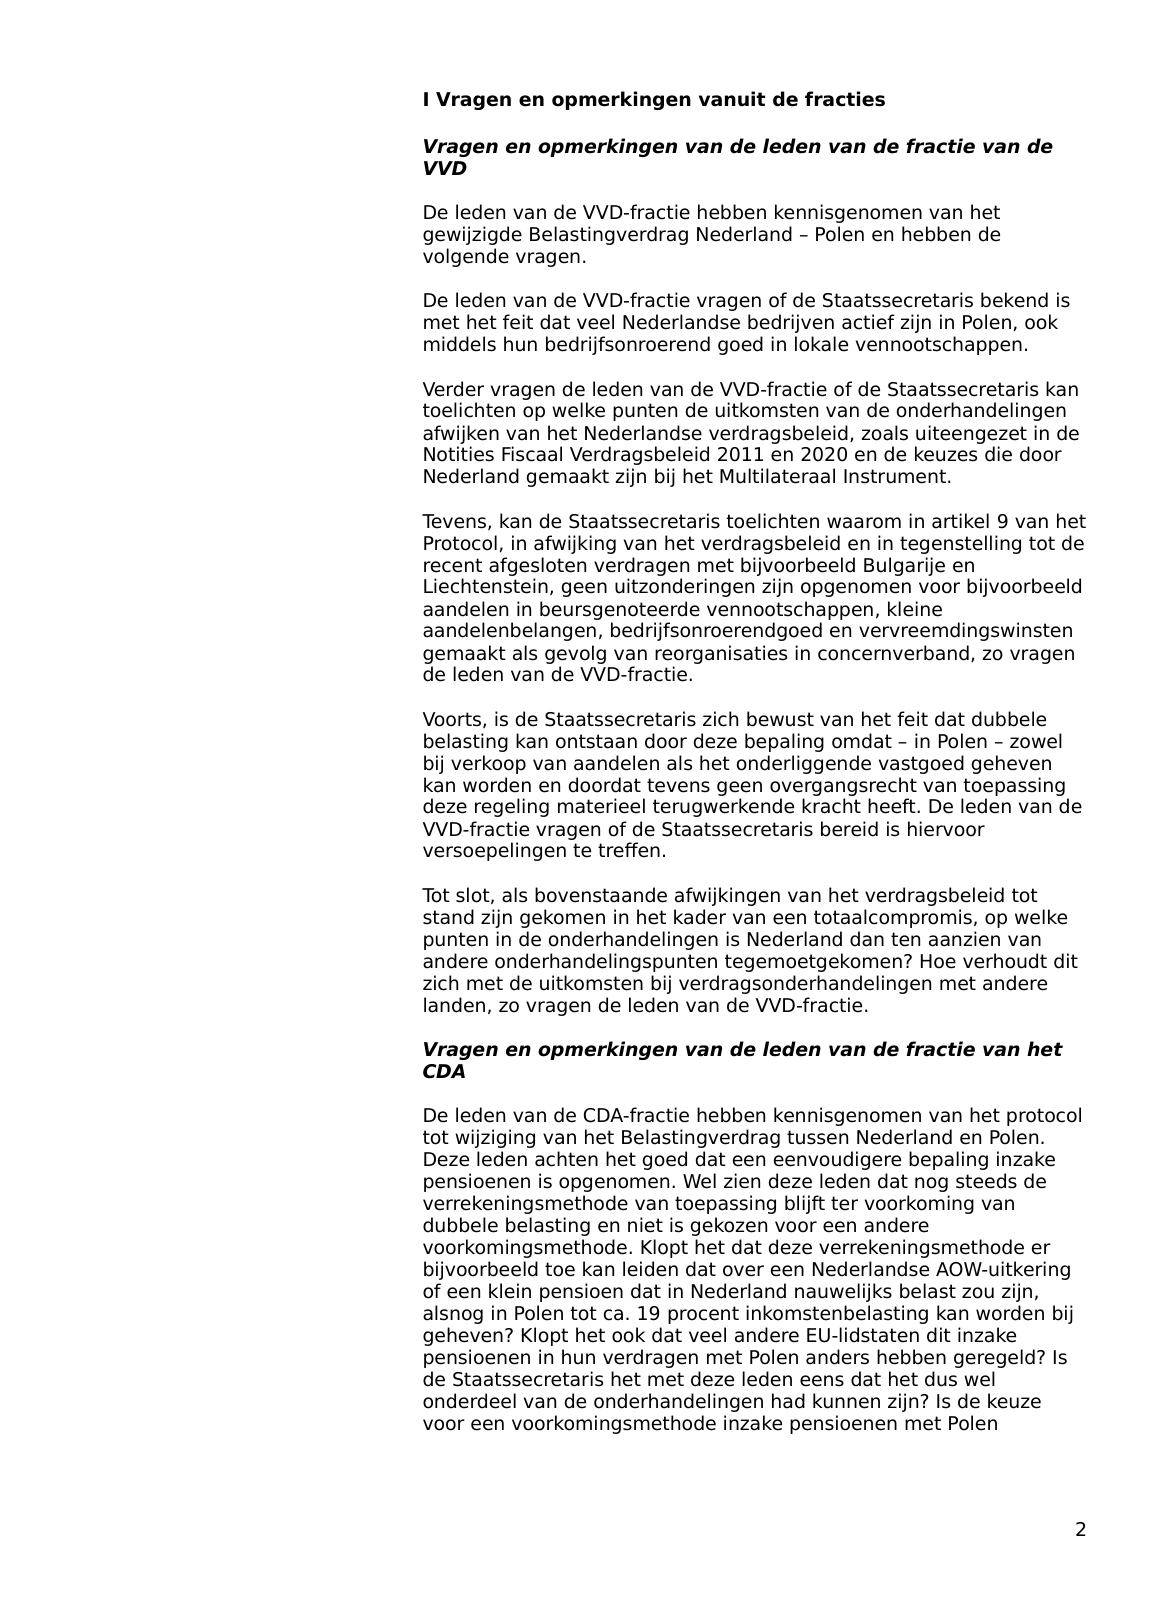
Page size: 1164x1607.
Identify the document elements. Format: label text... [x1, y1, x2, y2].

subtitle I Vragen en opmerkingen vanuit de fracties [422, 89, 1087, 111]
text De leden van de VVD-fractie hebben kennisgenomen van het gewijzigde Belastingverdrag Nederland – Polen en hebben de volgende vragen. [422, 202, 1087, 268]
subtitle Vragen en opmerkingen van de leden van de fractie van het CDA [422, 1039, 1087, 1083]
text Voorts, is de Staatssecretaris zich bewust van het feit dat dubbele belasting kan ontstaan door deze bepaling omdat – in Polen – zowel bij verkoop van aandelen als het onderliggende vastgoed geheven kan worden en doordat tevens geen overgangsrecht van toepassing deze regeling materieel terugwerkende kracht heeft. De leden van de VVD-fractie vragen of de Staatssecretaris bereid is hiervoor versoepelingen te treffen. [422, 708, 1087, 862]
text De leden van de CDA-fractie hebben kennisgenomen van het protocol tot wijziging van het Belastingverdrag tussen Nederland en Polen. Deze leden achten het goed dat een eenvoudigere bepaling inzake pensioenen is opgenomen. Wel zien deze leden dat nog steeds de verrekeningsmethode van toepassing blijft ter voorkoming van dubbele belasting en niet is gekozen voor een andere voorkomingsmethode. Klopt het dat deze verrekeningsmethode er bijvoorbeeld toe kan leiden dat over een Nederlandse AOW-uitkering of een klein pensioen dat in Nederland nauwelijks belast zou zijn, alsnog in Polen tot ca. 19 procent inkomstenbelasting kan worden bij geheven? Klopt het ook dat veel andere EU-lidstaten dit inzake pensioenen in hun verdragen met Polen anders hebben geregeld? Is de Staatssecretaris het met deze leden eens dat het dus wel onderdeel van de onderhandelingen had kunnen zijn? Is de keuze voor een voorkomingsmethode inzake pensioenen met Polen [422, 1105, 1087, 1434]
text De leden van de VVD-fractie vragen of de Staatssecretaris bekend is met het feit dat veel Nederlandse bedrijven actief zijn in Polen, ook middels hun bedrijfsonroerend goed in lokale vennootschappen. [422, 290, 1087, 356]
text Verder vragen de leden van de VVD-fractie of de Staatssecretaris kan toelichten op welke punten de uitkomsten van de onderhandelingen afwijken van het Nederlandse verdragsbeleid, zoals uiteengezet in de Notities Fiscaal Verdragsbeleid 2011 en 2020 en de keuzes die door Nederland gemaakt zijn bij het Multilateraal Instrument. [422, 378, 1087, 488]
text Tevens, kan de Staatssecretaris toelichten waarom in artikel 9 van het Protocol, in afwijking van het verdragsbeleid en in tegenstelling tot de recent afgesloten verdragen met bijvoorbeeld Bulgarije en Liechtenstein, geen uitzonderingen zijn opgenomen voor bijvoorbeeld aandelen in beursgenoteerde vennootschappen, kleine aandelenbelangen, bedrijfsonroerendgoed en vervreemdingswinsten gemaakt als gevolg van reorganisaties in concernverband, zo vragen de leden van de VVD-fractie. [422, 511, 1087, 686]
text Tot slot, als bovenstaande afwijkingen van het verdragsbeleid tot stand zijn gekomen in het kader van een totaalcompromis, op welke punten in de onderhandelingen is Nederland dan ten aanzien van andere onderhandelingspunten tegemoetgekomen? Hoe verhoudt dit zich met de uitkomsten bij verdragsonderhandelingen met andere landen, zo vragen de leden van de VVD-fractie. [422, 884, 1087, 1016]
subtitle Vragen en opmerkingen van de leden van de fractie van de VVD [422, 136, 1087, 180]
